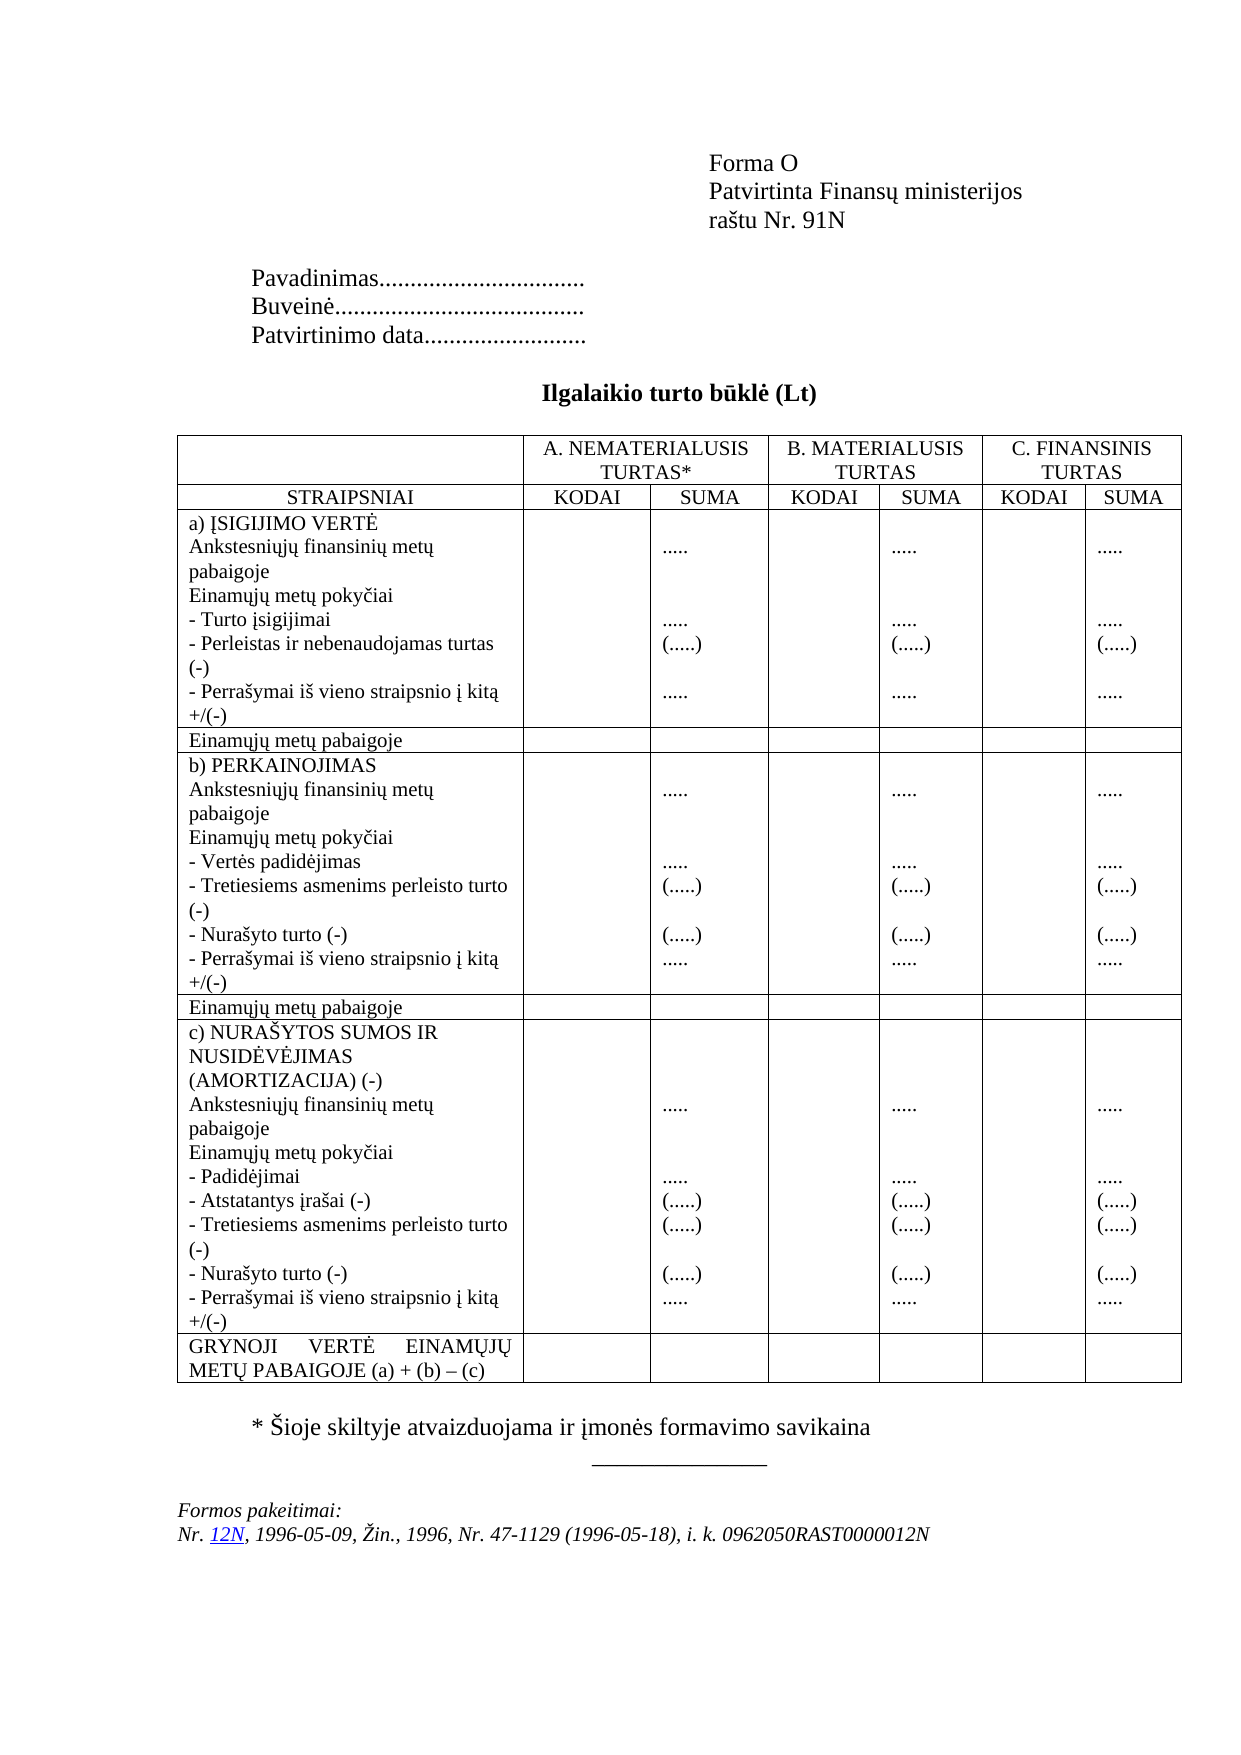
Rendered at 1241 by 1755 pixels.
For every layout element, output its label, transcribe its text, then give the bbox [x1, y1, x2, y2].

table_cell - Atstatantys įrašai (-) [178, 1188, 523, 1212]
table_header C. FINANSINIS TURTAS [983, 436, 1181, 484]
table_cell [983, 946, 1085, 994]
table_cell [983, 849, 1085, 873]
table_cell [651, 1020, 768, 1092]
table_cell [524, 1140, 650, 1164]
table_cell [769, 849, 879, 873]
table_cell [983, 728, 1085, 752]
table_cell ..... [651, 1164, 768, 1188]
table_cell [880, 728, 982, 752]
table_cell a) ĮSIGIJIMO VERTĖ [178, 510, 523, 534]
table_cell [524, 1213, 650, 1261]
table_cell GRYNOJI VERTĖ EINAMŲJŲ METŲ PABAIGOJE (a) + (b) – (c) [178, 1334, 523, 1382]
table_cell [769, 1261, 879, 1284]
table_cell [983, 753, 1085, 777]
table_cell (.....) [1086, 1188, 1181, 1212]
table_cell [880, 753, 982, 777]
table_cell [651, 753, 768, 777]
text raštu Nr. 91N [177, 205, 1181, 234]
table_cell [769, 1020, 879, 1092]
table_cell Ankstesniųjų finansinių metų pabaigoje [178, 535, 523, 583]
table_cell ..... [880, 1285, 982, 1333]
table_cell [983, 825, 1085, 849]
table_cell (.....) [651, 922, 768, 946]
table_cell ..... [1086, 607, 1181, 631]
table_cell [1086, 825, 1181, 849]
table_cell ..... [1086, 946, 1181, 994]
table_cell [769, 1285, 879, 1333]
table_cell ..... [880, 1092, 982, 1140]
table_cell [524, 607, 650, 631]
table_cell (.....) [651, 1261, 768, 1284]
table_cell - Padidėjimai [178, 1164, 523, 1188]
text Forma O [177, 148, 1181, 176]
table_cell SUMA [1086, 485, 1181, 509]
table_cell [769, 753, 879, 777]
table_cell [1086, 728, 1181, 752]
text ______________ [177, 1440, 1181, 1469]
table_cell [524, 728, 650, 752]
table_cell [983, 1140, 1085, 1164]
table_cell Einamųjų metų pabaigoje [178, 728, 523, 752]
table_cell [524, 825, 650, 849]
table_cell - Tretiesiems asmenims perleisto turto (-) [178, 874, 523, 922]
table_cell [651, 1140, 768, 1164]
table_cell - Perrašymai iš vieno straipsnio į kitą +/(-) [178, 1285, 523, 1333]
table_cell (.....) [651, 874, 768, 922]
table_cell ..... [1086, 1164, 1181, 1188]
table_cell [983, 631, 1085, 679]
table_cell [983, 535, 1085, 583]
table_cell [769, 631, 879, 679]
table_cell [524, 946, 650, 994]
table_cell ..... [880, 777, 982, 825]
table_cell Einamųjų metų pabaigoje [178, 995, 523, 1019]
table_cell [524, 1164, 650, 1188]
table_cell [983, 1020, 1085, 1092]
table_cell [880, 995, 982, 1019]
table_cell [524, 1261, 650, 1284]
table_cell [1086, 995, 1181, 1019]
table_cell ..... [1086, 1092, 1181, 1140]
table_cell KODAI [983, 485, 1085, 509]
table_cell - Nurašyto turto (-) [178, 922, 523, 946]
table_cell KODAI [524, 485, 650, 509]
table_cell [1086, 1140, 1181, 1164]
table_cell Ankstesniųjų finansinių metų pabaigoje [178, 777, 523, 825]
table_cell ..... [651, 607, 768, 631]
table_cell [880, 510, 982, 534]
table_cell [651, 995, 768, 1019]
table_cell - Turto įsigijimai [178, 607, 523, 631]
table_cell - Tretiesiems asmenims perleisto turto (-) [178, 1213, 523, 1261]
table_cell [524, 849, 650, 873]
table_cell (.....) [1086, 874, 1181, 922]
table_cell [1086, 1020, 1181, 1092]
table_cell [524, 1188, 650, 1212]
table_cell [1086, 583, 1181, 607]
table_cell [983, 510, 1085, 534]
table_cell ..... [1086, 535, 1181, 583]
table_cell ..... [880, 607, 982, 631]
table_cell (.....) [1086, 1261, 1181, 1284]
text Pavadinimas................................. [177, 263, 1181, 291]
table_cell ..... [651, 1285, 768, 1333]
table_cell [880, 825, 982, 849]
table_cell b) PERKAINOJIMAS [178, 753, 523, 777]
table_cell - Nurašyto turto (-) [178, 1261, 523, 1284]
table_cell [769, 1140, 879, 1164]
table_cell ..... [651, 1092, 768, 1140]
table_cell ..... [651, 535, 768, 583]
table_cell ..... [880, 946, 982, 994]
table_cell c) NURAŠYTOS SUMOS IR NUSIDĖVĖJIMAS (AMORTIZACIJA) (-) [178, 1020, 523, 1092]
table_cell Einamųjų metų pokyčiai [178, 1140, 523, 1164]
table_cell - Perleistas ir nebenaudojamas turtas (-) [178, 631, 523, 679]
table_cell [1086, 753, 1181, 777]
table_cell [769, 1164, 879, 1188]
table_cell [524, 995, 650, 1019]
table_cell [983, 1188, 1085, 1212]
table_header B. MATERIALUSIS TURTAS [769, 436, 982, 484]
table_cell [983, 1213, 1085, 1261]
table_cell [1086, 1334, 1181, 1382]
table_cell - Perrašymai iš vieno straipsnio į kitą +/(-) [178, 946, 523, 994]
table_cell [524, 753, 650, 777]
table_cell ..... [1086, 679, 1181, 727]
table_cell [880, 1140, 982, 1164]
text Patvirtinta Finansų ministerijos [177, 176, 1181, 205]
table_cell [524, 510, 650, 534]
table_cell (.....) [880, 1261, 982, 1284]
table_cell [524, 679, 650, 727]
table_cell [983, 922, 1085, 946]
table_cell [983, 1285, 1085, 1333]
table_cell [769, 825, 879, 849]
table_cell [524, 922, 650, 946]
table_cell [769, 1213, 879, 1261]
table_header A. NEMATERIALUSIS TURTAS* [524, 436, 768, 484]
table_cell [524, 631, 650, 679]
table_cell [769, 922, 879, 946]
table_cell (.....) [880, 1213, 982, 1261]
table_cell [880, 1334, 982, 1382]
table_cell [769, 679, 879, 727]
table_cell (.....) [651, 631, 768, 679]
table_cell [769, 946, 879, 994]
table_cell [769, 607, 879, 631]
table_cell [651, 825, 768, 849]
table_cell (.....) [1086, 1213, 1181, 1261]
text Patvirtinimo data.......................... [177, 320, 1181, 349]
table_cell [1086, 510, 1181, 534]
table_cell (.....) [651, 1213, 768, 1261]
table_cell [524, 1020, 650, 1092]
table_cell (.....) [880, 874, 982, 922]
table_cell [769, 995, 879, 1019]
table_cell (.....) [1086, 631, 1181, 679]
table_cell [769, 535, 879, 583]
table_cell - Vertės padidėjimas [178, 849, 523, 873]
table_cell [769, 874, 879, 922]
table_cell ..... [651, 777, 768, 825]
table_cell STRAIPSNIAI [178, 485, 523, 509]
table_cell ..... [880, 679, 982, 727]
table_cell SUMA [880, 485, 982, 509]
table_cell KODAI [769, 485, 879, 509]
text Ilgalaikio turto būklė (Lt) [177, 378, 1181, 406]
table_cell [651, 510, 768, 534]
table_cell SUMA [651, 485, 768, 509]
table_cell ..... [651, 849, 768, 873]
text Formos pakeitimai: [177, 1498, 1181, 1522]
table_cell [983, 874, 1085, 922]
table_cell [651, 1334, 768, 1382]
table_cell [983, 995, 1085, 1019]
table_cell ..... [1086, 849, 1181, 873]
text * Šioje skiltyje atvaizduojama ir įmonės formavimo savikaina [177, 1412, 1181, 1440]
table_cell (.....) [651, 1188, 768, 1212]
table_cell (.....) [880, 631, 982, 679]
table_cell [983, 583, 1085, 607]
table_cell [769, 1188, 879, 1212]
table_cell [524, 583, 650, 607]
table_cell [769, 1334, 879, 1382]
table_cell (.....) [880, 1188, 982, 1212]
table_cell [769, 1092, 879, 1140]
table_cell ..... [651, 679, 768, 727]
table_cell [651, 728, 768, 752]
table_cell Einamųjų metų pokyčiai [178, 583, 523, 607]
table_cell [983, 679, 1085, 727]
table_cell ..... [651, 946, 768, 994]
table_cell [880, 1020, 982, 1092]
table_header [178, 436, 523, 484]
table_cell ..... [880, 849, 982, 873]
table_cell [524, 535, 650, 583]
table_cell Ankstesniųjų finansinių metų pabaigoje [178, 1092, 523, 1140]
table_cell [769, 777, 879, 825]
table_cell [983, 607, 1085, 631]
table_cell (.....) [880, 922, 982, 946]
table_cell ..... [880, 535, 982, 583]
text Buveinė........................................ [177, 291, 1181, 320]
table_cell Einamųjų metų pokyčiai [178, 825, 523, 849]
table_cell [769, 728, 879, 752]
text Nr. 12N, 1996-05-09, Žin., 1996, Nr. 47-1129 (1996-05-18), i. k. 0962050RAST0000012N [177, 1522, 1181, 1546]
table_cell [524, 1334, 650, 1382]
table_cell [983, 1261, 1085, 1284]
table_cell [983, 1334, 1085, 1382]
table_cell [983, 1092, 1085, 1140]
table_cell ..... [1086, 1285, 1181, 1333]
table_cell [524, 874, 650, 922]
table_cell [983, 777, 1085, 825]
table_cell [524, 1285, 650, 1333]
table_cell ..... [1086, 777, 1181, 825]
table_cell [983, 1164, 1085, 1188]
table_cell [524, 1092, 650, 1140]
table_cell [651, 583, 768, 607]
table_cell [524, 777, 650, 825]
table_cell (.....) [1086, 922, 1181, 946]
table_cell [769, 510, 879, 534]
table_cell [769, 583, 879, 607]
table_cell ..... [880, 1164, 982, 1188]
table_cell [880, 583, 982, 607]
table_cell - Perrašymai iš vieno straipsnio į kitą +/(-) [178, 679, 523, 727]
